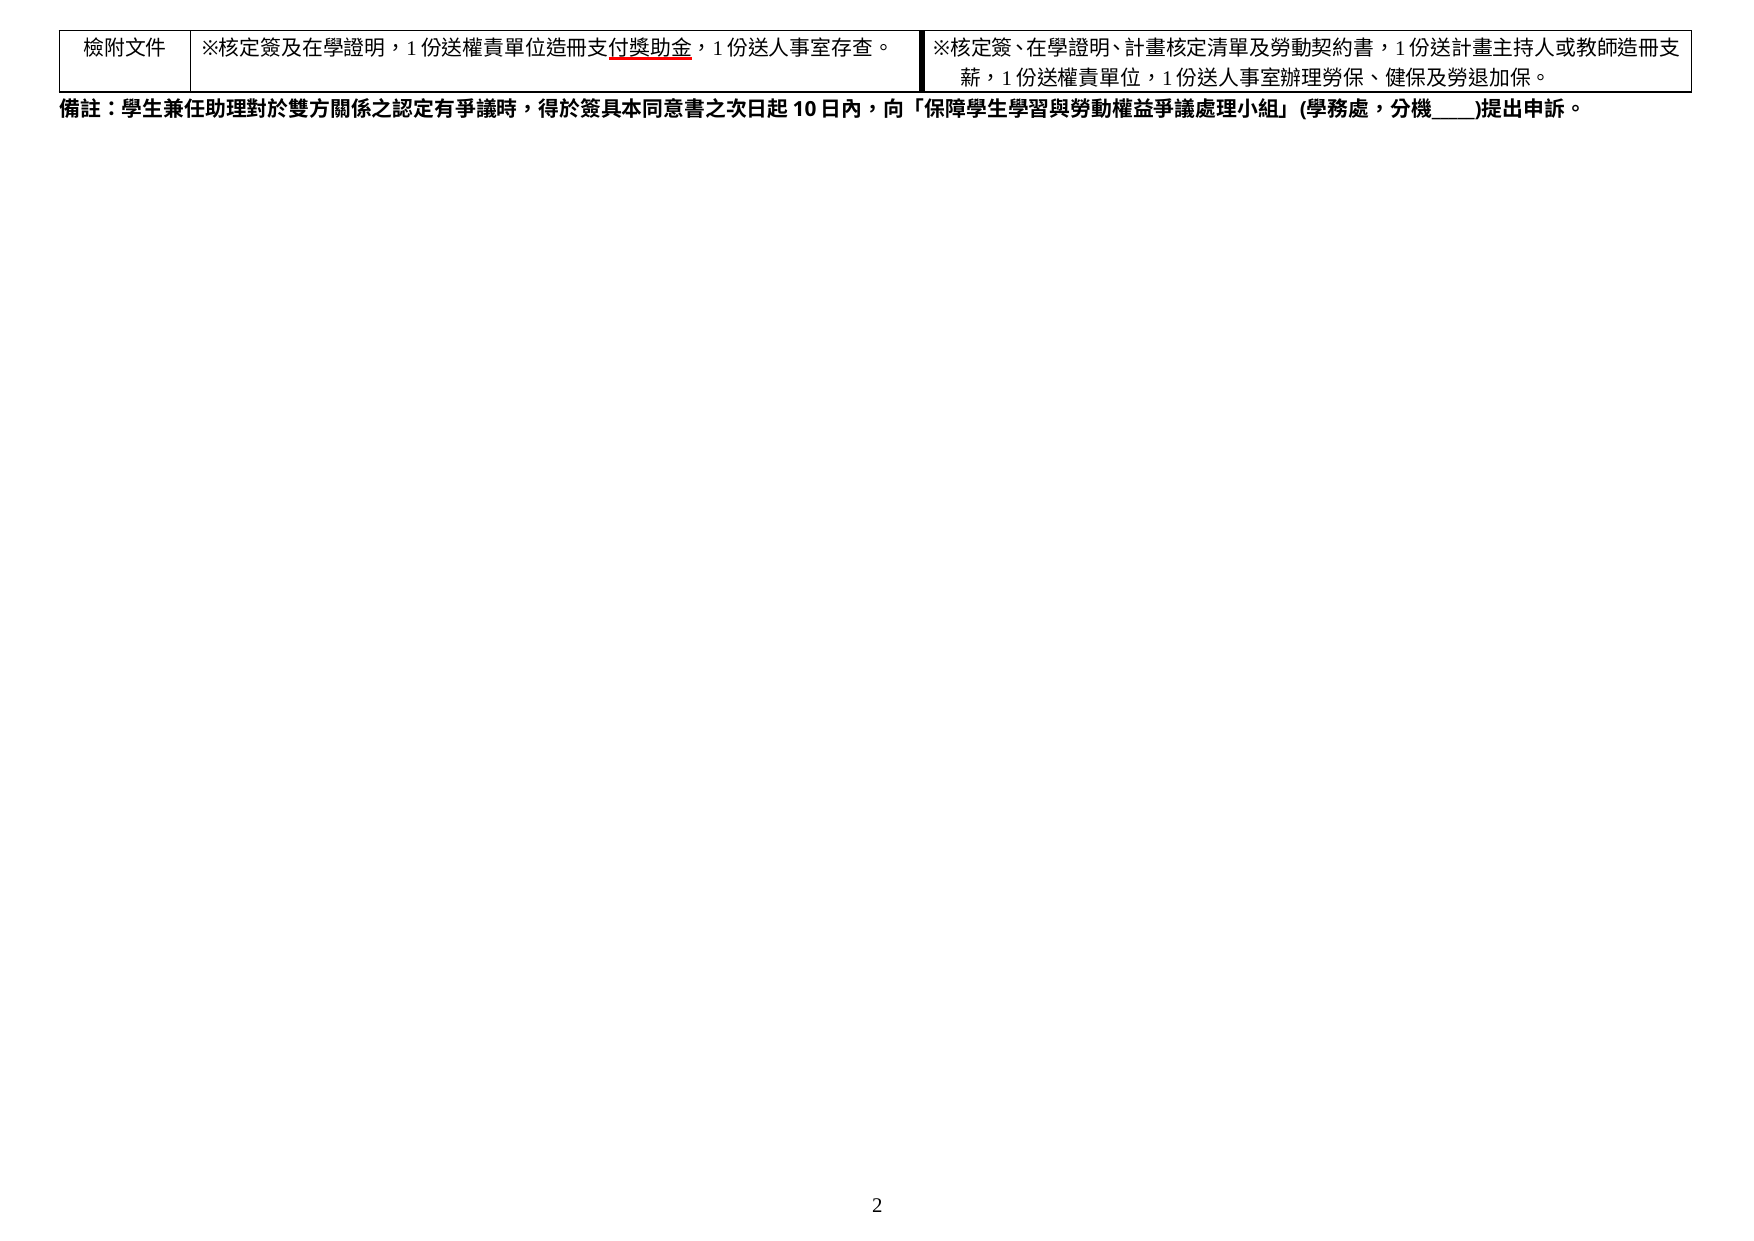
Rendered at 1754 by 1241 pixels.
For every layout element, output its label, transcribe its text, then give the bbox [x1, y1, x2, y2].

table_cell ※核定簽及在學證明，1份送權責單位造冊支付獎助金，1份送人事室存查。 [191, 31, 919, 91]
table_cell 檢附文件 [60, 31, 190, 91]
text 備註：學生兼任助理對於雙方關係之認定有爭議時，得於簽具本同意書之次日起10日內，向「保障學生學習與勞動權益爭議處理小組」(學務處，分機_____)提出申訴。 [59, 92, 1695, 123]
table_cell ※核定簽、在學證明、計畫核定清單及勞動契約書，1份送計畫主持人或教師造冊支薪，1份送權責單位，1份送人事室辦理勞保、健保及勞退加保。 [925, 31, 1691, 91]
